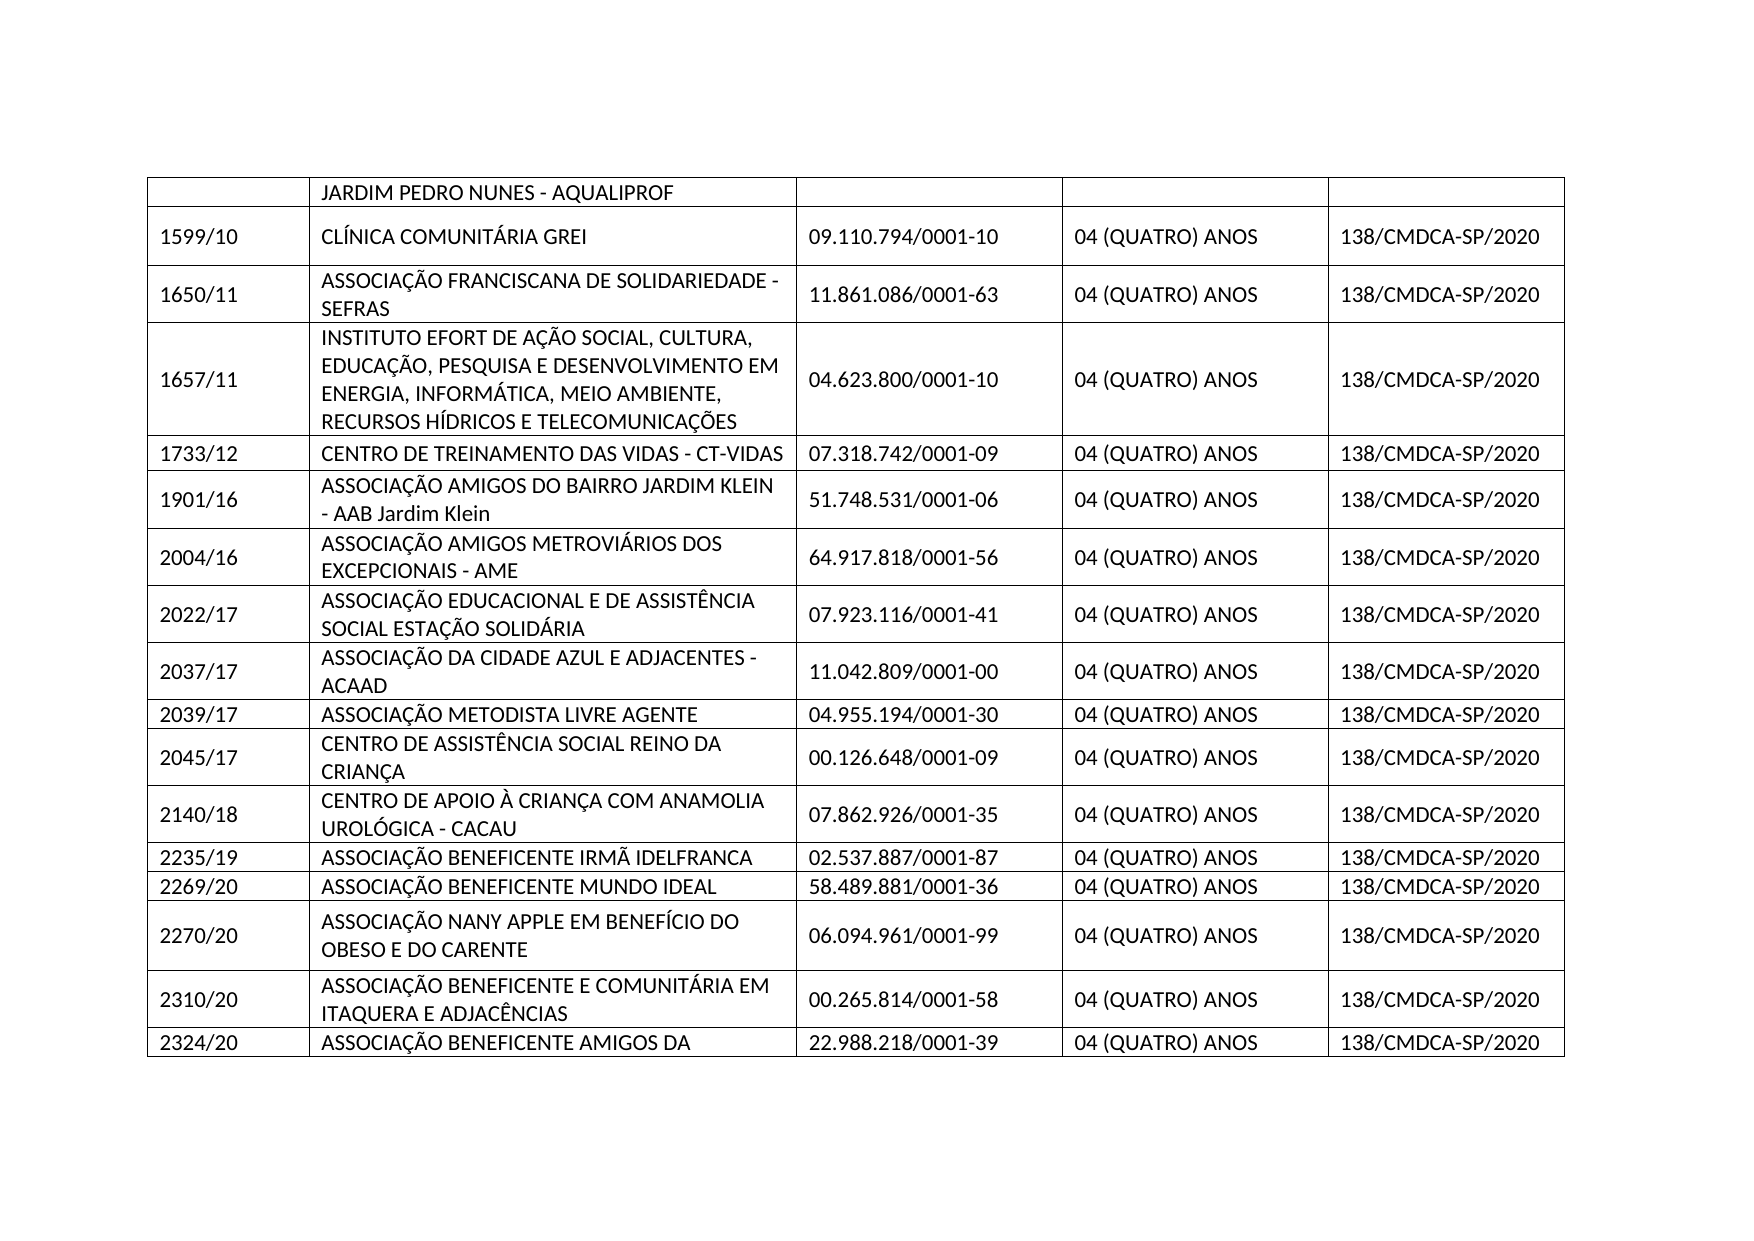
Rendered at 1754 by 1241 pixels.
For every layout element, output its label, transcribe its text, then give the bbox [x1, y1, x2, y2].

table_cell ASSOCIAÇÃO BENEFICENTE E COMUNITÁRIA EM ITAQUERA E ADJACÊNCIAS [310, 971, 796, 1027]
table_cell 2039/17 [148, 700, 309, 728]
table_cell ASSOCIAÇÃO EDUCACIONAL E DE ASSISTÊNCIA SOCIAL ESTAÇÃO SOLIDÁRIA [310, 586, 796, 642]
table_cell 07.318.742/0001-09 [797, 436, 1062, 470]
table_cell 138/CMDCA-SP/2020 [1329, 266, 1564, 322]
table_cell 2324/20 [148, 1028, 309, 1056]
table_cell 138/CMDCA-SP/2020 [1329, 1028, 1564, 1056]
table_cell 04 (QUATRO) ANOS [1063, 586, 1328, 642]
table_cell 04 (QUATRO) ANOS [1063, 901, 1328, 970]
table_cell [1063, 178, 1328, 206]
table_cell 1599/10 [148, 207, 309, 265]
table_cell 22.988.218/0001-39 [797, 1028, 1062, 1056]
table_cell 1901/16 [148, 471, 309, 528]
table_cell 04 (QUATRO) ANOS [1063, 700, 1328, 728]
table_cell 138/CMDCA-SP/2020 [1329, 436, 1564, 470]
table_cell 2270/20 [148, 901, 309, 970]
table_cell 02.537.887/0001-87 [797, 843, 1062, 871]
table_cell 138/CMDCA-SP/2020 [1329, 643, 1564, 699]
table_cell 04 (QUATRO) ANOS [1063, 207, 1328, 265]
table_cell 04 (QUATRO) ANOS [1063, 843, 1328, 871]
table_cell 138/CMDCA-SP/2020 [1329, 207, 1564, 265]
table_cell 2022/17 [148, 586, 309, 642]
table_cell 138/CMDCA-SP/2020 [1329, 323, 1564, 435]
table_cell 1733/12 [148, 436, 309, 470]
table_cell ASSOCIAÇÃO DA CIDADE AZUL E ADJACENTES - ACAAD [310, 643, 796, 699]
table_cell ASSOCIAÇÃO AMIGOS DO BAIRRO JARDIM KLEIN - AAB Jardim Klein [310, 471, 796, 528]
table_cell JARDIM PEDRO NUNES - AQUALIPROF [310, 178, 796, 206]
table_cell 04 (QUATRO) ANOS [1063, 872, 1328, 900]
table_cell 00.265.814/0001-58 [797, 971, 1062, 1027]
table_cell 09.110.794/0001-10 [797, 207, 1062, 265]
table_cell CENTRO DE APOIO À CRIANÇA COM ANAMOLIA UROLÓGICA - CACAU [310, 786, 796, 842]
table_cell 58.489.881/0001-36 [797, 872, 1062, 900]
table_cell ASSOCIAÇÃO BENEFICENTE IRMÃ IDELFRANCA [310, 843, 796, 871]
table_cell 11.861.086/0001-63 [797, 266, 1062, 322]
table_cell 138/CMDCA-SP/2020 [1329, 471, 1564, 528]
table_cell 2045/17 [148, 729, 309, 785]
table_cell 04 (QUATRO) ANOS [1063, 323, 1328, 435]
table_cell 07.862.926/0001-35 [797, 786, 1062, 842]
table_cell 138/CMDCA-SP/2020 [1329, 729, 1564, 785]
table_cell 00.126.648/0001-09 [797, 729, 1062, 785]
table_cell 04 (QUATRO) ANOS [1063, 729, 1328, 785]
table_cell 04 (QUATRO) ANOS [1063, 1028, 1328, 1056]
table_cell ASSOCIAÇÃO BENEFICENTE AMIGOS DA [310, 1028, 796, 1056]
table_cell ASSOCIAÇÃO NANY APPLE EM BENEFÍCIO DO OBESO E DO CARENTE [310, 901, 796, 970]
table_cell 04 (QUATRO) ANOS [1063, 436, 1328, 470]
table_cell 138/CMDCA-SP/2020 [1329, 971, 1564, 1027]
table_cell CENTRO DE ASSISTÊNCIA SOCIAL REINO DA CRIANÇA [310, 729, 796, 785]
table_cell 138/CMDCA-SP/2020 [1329, 529, 1564, 585]
table_cell [1329, 178, 1564, 206]
table_cell 11.042.809/0001-00 [797, 643, 1062, 699]
table_cell [148, 178, 309, 206]
table_cell 138/CMDCA-SP/2020 [1329, 901, 1564, 970]
table_cell INSTITUTO EFORT DE AÇÃO SOCIAL, CULTURA, EDUCAÇÃO, PESQUISA E DESENVOLVIMENTO EM ENERGIA, INFORMÁTICA, MEIO AMBIENTE, RECURSOS HÍDRICOS E TELECOMUNICAÇÕES [310, 323, 796, 435]
table_cell 07.923.116/0001-41 [797, 586, 1062, 642]
table_cell CLÍNICA COMUNITÁRIA GREI [310, 207, 796, 265]
table_cell 1650/11 [148, 266, 309, 322]
table_cell 2269/20 [148, 872, 309, 900]
table_cell 138/CMDCA-SP/2020 [1329, 786, 1564, 842]
table_cell ASSOCIAÇÃO FRANCISCANA DE SOLIDARIEDADE - SEFRAS [310, 266, 796, 322]
table_cell 51.748.531/0001-06 [797, 471, 1062, 528]
table_cell 2004/16 [148, 529, 309, 585]
table_cell 04.623.800/0001-10 [797, 323, 1062, 435]
table_cell 138/CMDCA-SP/2020 [1329, 700, 1564, 728]
table_cell CENTRO DE TREINAMENTO DAS VIDAS - CT-VIDAS [310, 436, 796, 470]
table_cell 138/CMDCA-SP/2020 [1329, 843, 1564, 871]
table_cell 04 (QUATRO) ANOS [1063, 266, 1328, 322]
table_cell 138/CMDCA-SP/2020 [1329, 586, 1564, 642]
table_cell ASSOCIAÇÃO METODISTA LIVRE AGENTE [310, 700, 796, 728]
table_cell 06.094.961/0001-99 [797, 901, 1062, 970]
table_cell 2235/19 [148, 843, 309, 871]
table_cell 2140/18 [148, 786, 309, 842]
table_cell 04 (QUATRO) ANOS [1063, 471, 1328, 528]
table_cell 04 (QUATRO) ANOS [1063, 529, 1328, 585]
table_cell 04 (QUATRO) ANOS [1063, 971, 1328, 1027]
table_cell 04 (QUATRO) ANOS [1063, 786, 1328, 842]
table_cell [797, 178, 1062, 206]
table_cell 138/CMDCA-SP/2020 [1329, 872, 1564, 900]
table_cell 04 (QUATRO) ANOS [1063, 643, 1328, 699]
table_cell 2037/17 [148, 643, 309, 699]
table_cell 2310/20 [148, 971, 309, 1027]
table_cell 64.917.818/0001-56 [797, 529, 1062, 585]
table_cell 04.955.194/0001-30 [797, 700, 1062, 728]
table_cell ASSOCIAÇÃO AMIGOS METROVIÁRIOS DOS EXCEPCIONAIS - AME [310, 529, 796, 585]
table_cell 1657/11 [148, 323, 309, 435]
table_cell ASSOCIAÇÃO BENEFICENTE MUNDO IDEAL [310, 872, 796, 900]
